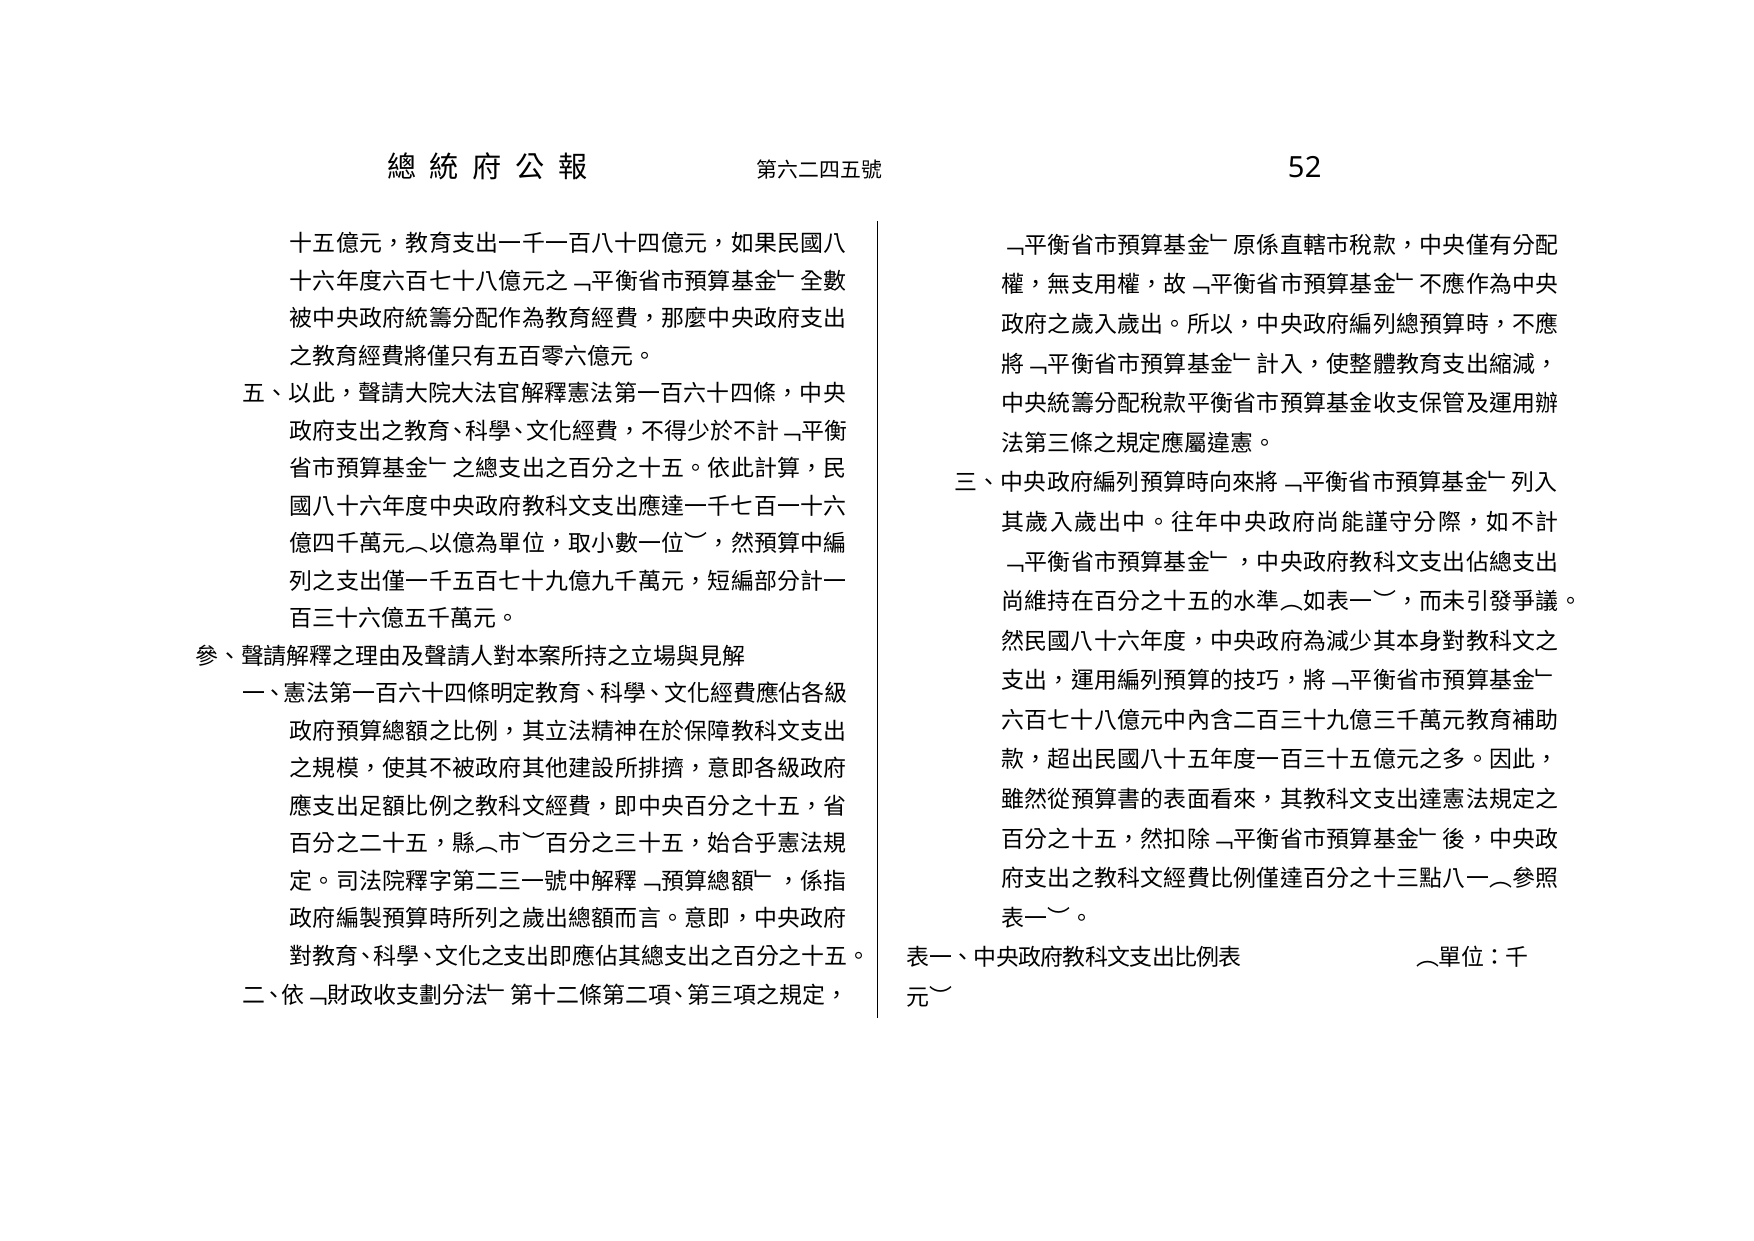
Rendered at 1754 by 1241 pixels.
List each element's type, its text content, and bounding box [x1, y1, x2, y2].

text ﹁平衡省市預算基金﹂原係直轄市稅款，中央僅有分配權，無支用權，故﹁平衡省市預算基金﹂不應作為中央政府之歲入歲出。所以，中央政府編列總預算時，不應將﹁平衡省市預算基金﹂計入，使整體教育支出縮減，中央統籌分配稅款平衡省市預算基金收支保管及運用辦法第三條之規定應屬違憲。 [954, 222, 1559, 459]
text 三、中央政府編列預算時向來將﹁平衡省市預算基金﹂列入其歲入歲出中。往年中央政府尚能謹守分際，如不計﹁平衡省市預算基金﹂，中央政府教科文支出佔總支出尚維持在百分之十五的水準︵如表一︶，而未引發爭議。然民國八十六年度，中央政府為減少其本身對教科文之支出，運用編列預算的技巧，將﹁平衡省市預算基金﹂六百七十八億元中內含二百三十九億三千萬元教育補助款，超出民國八十五年度一百三十五億元之多。因此，雖然從預算書的表面看來，其教科文支出達憲法規定之百分之十五，然扣除﹁平衡省市預算基金﹂後，中央政府支出之教科文經費比例僅達百分之十三點八一︵參照表一︶。 [954, 459, 1559, 934]
text 表一、中央政府教科文支出比例表 ︵單位：千元︶ [907, 934, 1559, 1013]
text 五、以此，聲請大院大法官解釋憲法第一百六十四條，中央政府支出之教育、科學、文化經費，不得少於不計﹁平衡省市預算基金﹂之總支出之百分之十五。依此計算，民國八十六年度中央政府教科文支出應達一千七百一十六億四千萬元︵以億為單位，取小數一位︶，然預算中編列之支出僅一千五百七十九億九千萬元，短編部分計一百三十六億五千萬元。 [242, 372, 847, 634]
text 二、依﹁財政收支劃分法﹂第十二條第二項、第三項之規定， [242, 972, 847, 1011]
text 參、聲請解釋之理由及聲請人對本案所持之立場與見解 [195, 634, 847, 672]
text 一、憲法第一百六十四條明定教育、科學、文化經費應佔各級政府預算總額之比例，其立法精神在於保障教科文支出之規模，使其不被政府其他建設所排擠，意即各級政府應支出足額比例之教科文經費，即中央百分之十五，省百分之二十五，縣︵市︶百分之三十五，始合乎憲法規定。司法院釋字第二三一號中解釋﹁預算總額﹂，係指政府編製預算時所列之歲出總額而言。意即，中央政府對教育、科學、文化之支出即應佔其總支出之百分之十五。 [242, 672, 847, 972]
text 四、民國八十六年度中央政府統籌分配之﹁平衡省市預算基金﹂為六百七十八億元，其中教育補助款高達二百三十九億三千萬元︵臺灣省二百三十一億八千萬元，高雄市七億五千萬元︶，使中央政府支出之教科文經費比例僅達百分之十三點八。如不及時糾正中央政府的教科文經費編列方式，長此以往，中央政府將利用﹁平衡省市預算基金﹂充作其教育支出，則整體教育支出將大為縮減，對於教育整體的傷害將難以彌補。以民國八十六年度為例，中央政府所列教科文支出︵含﹁平衡省市預算基金﹂︶共約一千八百一十九億元，其中科文支出六百三十五億元，教育支出一千一百八十四億元，如果民國八十六年度六百七十八億元之﹁平衡省市預算基金﹂全數被中央政府統籌分配作為教育經費，那麼中央政府支出之教育經費將僅只有五百零六億元。 [242, 222, 847, 372]
